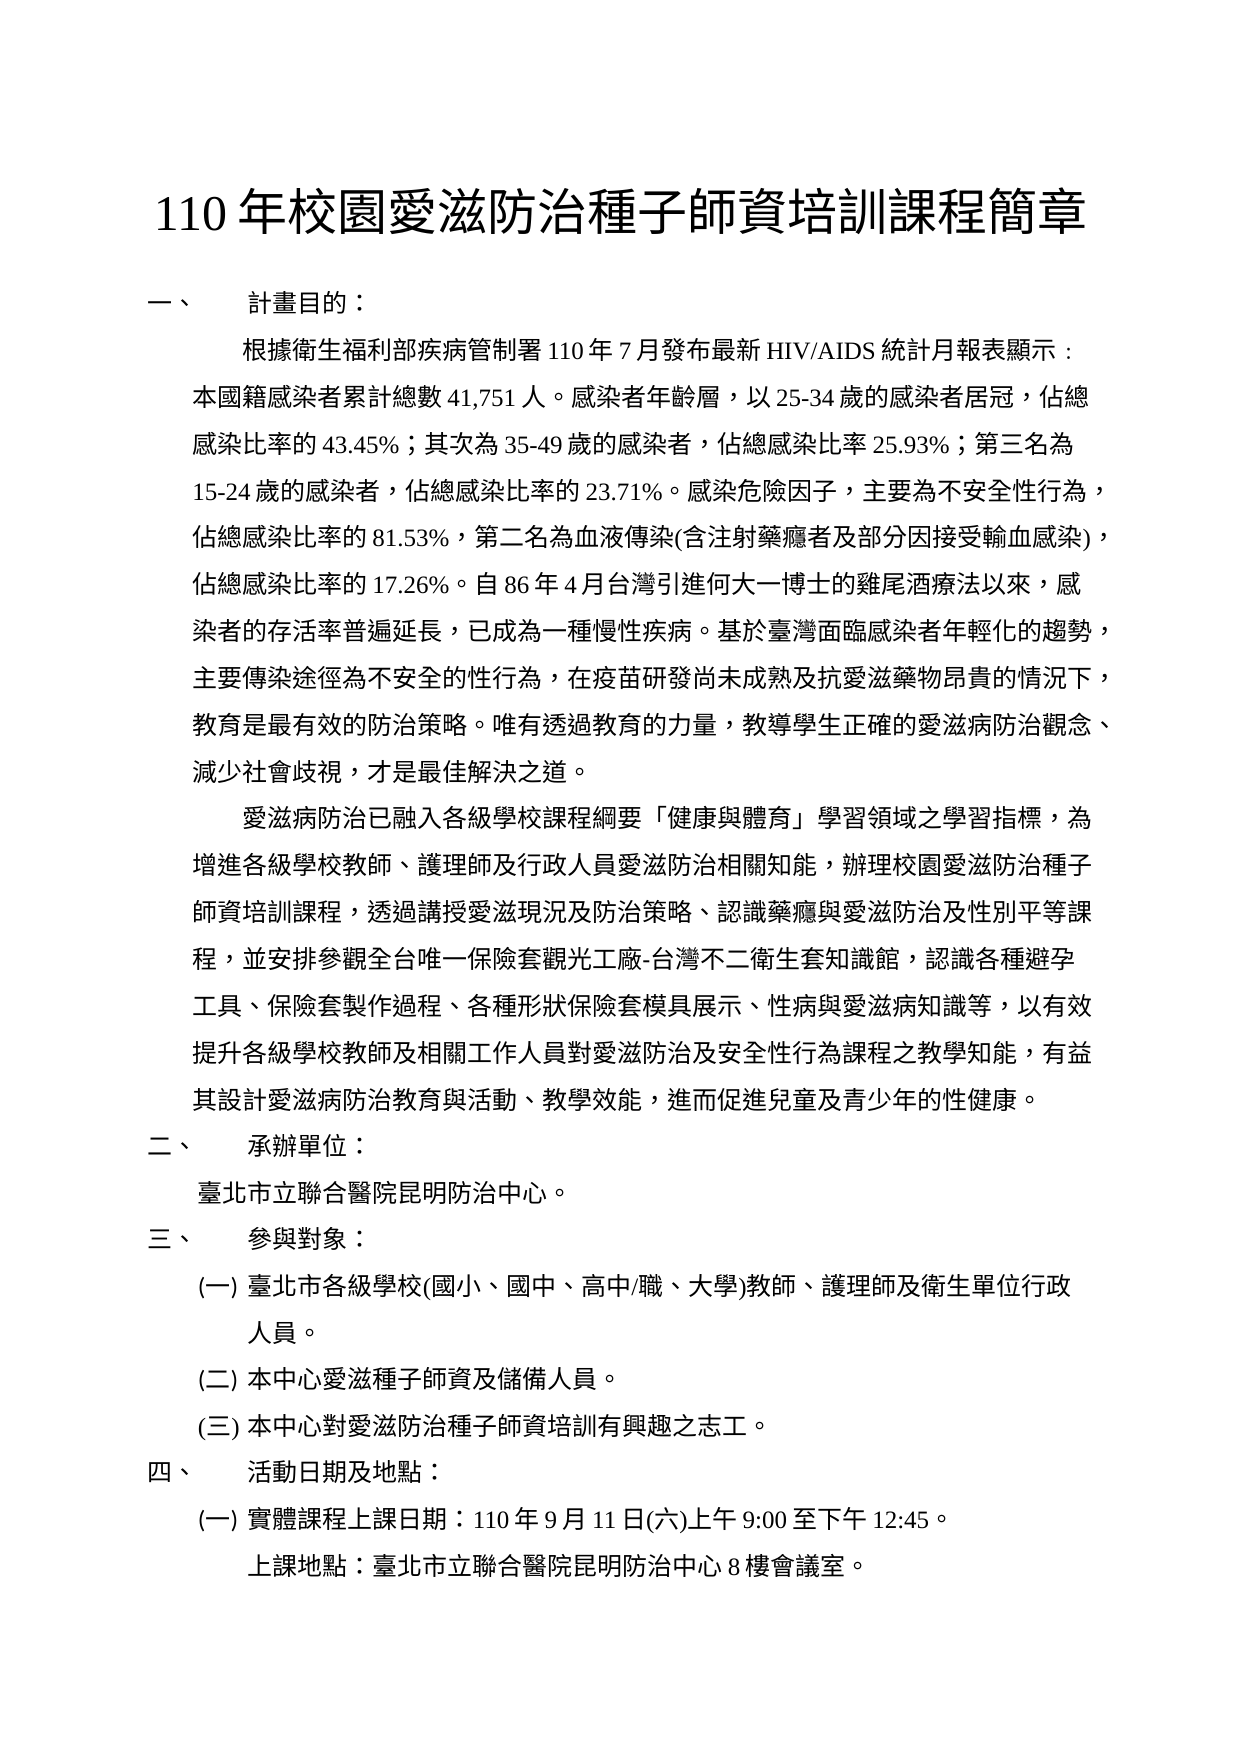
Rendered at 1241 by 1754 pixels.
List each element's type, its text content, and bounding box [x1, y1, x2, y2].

list 110年校園愛滋防治種子師資培訓課程簡章 [148, 164, 1092, 239]
list 上課地點：臺北市立聯合醫院昆明防治中心8樓會議室。 [248, 1539, 1092, 1577]
list 活動日期及地點： [148, 1446, 1092, 1483]
list 計畫目的： [148, 277, 1092, 314]
list 本中心對愛滋防治種子師資培訓有興趣之志工。 [198, 1399, 1092, 1437]
list 臺北市各級學校(國小、國中、高中/職、大學)教師、護理師及衛生單位行政人員。 [198, 1259, 1092, 1344]
list 實體課程上課日期：110年9月11日(六)上午9:00至下午12:45。 [198, 1493, 1092, 1530]
text 根據衛生福利部疾病管制署110年7月發布最新HIV/AIDS統計月報表顯示﹕本國籍感染者累計總數41,751人。感染者年齡層，以25-34歲的感染者居冠，佔總感染比率的43.45%；其次為35-49歲的感染者，佔總感染比率25.93%；第三名為15-24歲的感染者，佔總感染比率的23.71%。感染危險因子，主要為不安全性行為，佔總感染比率的81.53%，第二名為血液傳染(含注射藥癮者及部分因接受輸血感染)，佔總感染比率的17.26%。自86年4月台灣引進何大一博士的雞尾酒療法以來，感染者的存活率普遍延長，已成為一種慢性疾病。基於臺灣面臨感染者年輕化的趨勢，主要傳染途徑為不安全的性行為，在疫苗研發尚未成熟及抗愛滋藥物昂貴的情況下，教育是最有效的防治策略。唯有透過教育的力量，教導學生正確的愛滋病防治觀念、減少社會歧視，才是最佳解決之道。 [192, 323, 1092, 783]
list 本中心愛滋種子師資及儲備人員。 [198, 1353, 1092, 1390]
text 臺北市立聯合醫院昆明防治中心。 [198, 1166, 1092, 1204]
text 愛滋病防治已融入各級學校課程綱要「健康與體育」學習領域之學習指標，為增進各級學校教師、護理師及行政人員愛滋防治相關知能，辦理校園愛滋防治種子師資培訓課程，透過講授愛滋現況及防治策略、認識藥癮與愛滋防治及性別平等課程，並安排參觀全台唯一保險套觀光工廠-台灣不二衛生套知識館，認識各種避孕工具、保險套製作過程、各種形狀保險套模具展示、性病與愛滋病知識等，以有效提升各級學校教師及相關工作人員對愛滋防治及安全性行為課程之教學知能，有益其設計愛滋病防治教育與活動、教學效能，進而促進兒童及青少年的性健康。 [192, 792, 1092, 1111]
list 參與對象： [148, 1213, 1092, 1250]
list 承辦單位： [148, 1120, 1092, 1157]
